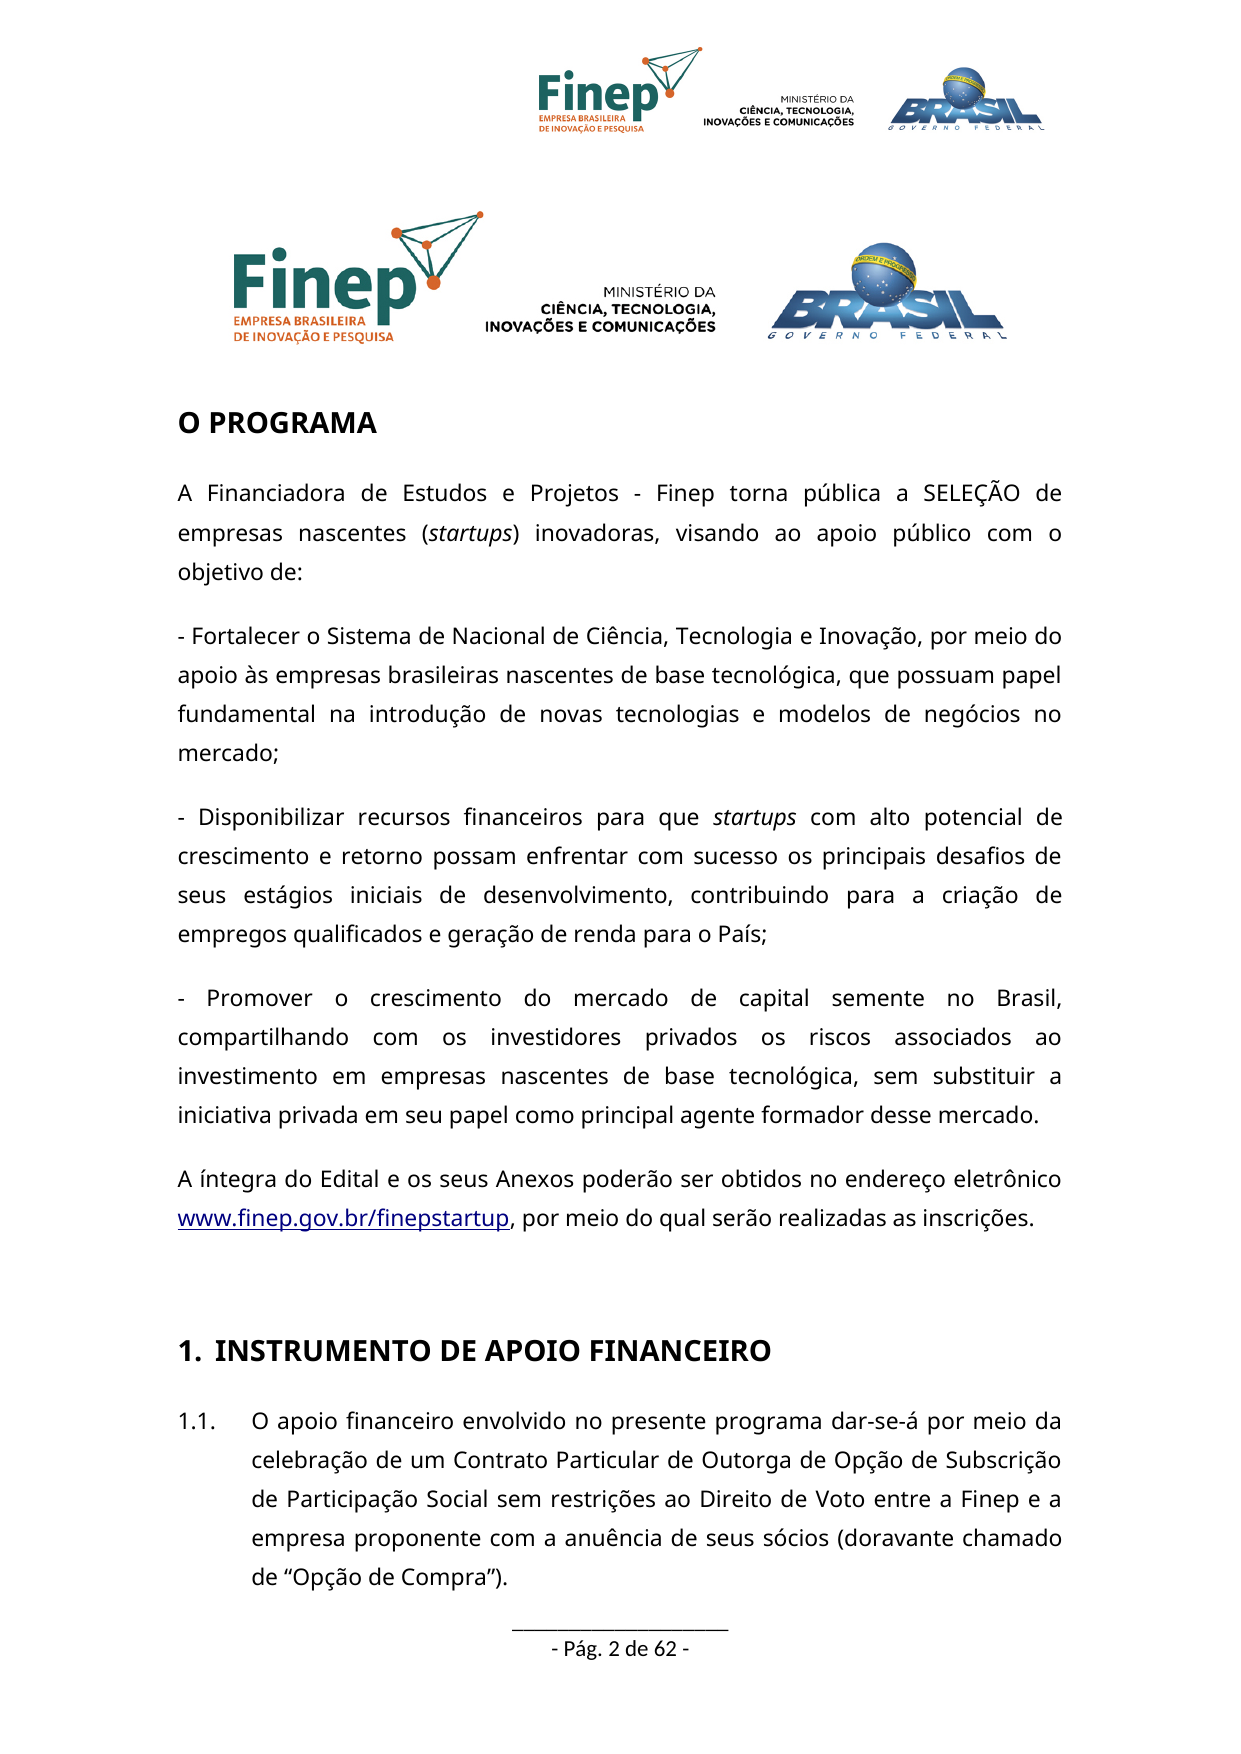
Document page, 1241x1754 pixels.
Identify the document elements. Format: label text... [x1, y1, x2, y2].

text O PROGRAMA [177, 403, 1063, 442]
text A íntegra do Edital e os seus Anexos poderão ser obtidos no endereço eletrônico www.finep.gov.br/finepstartup, por meio do qual serão realizadas as inscrições. [177, 1163, 1063, 1234]
text A Financiadora de Estudos e Projetos - Finep torna pública a SELEÇÃO de empresas nascentes (startups) inovadoras, visando ao apoio público com o objetivo de: [177, 477, 1063, 587]
list INSTRUMENTO DE APOIO FINANCEIRO [177, 1331, 1063, 1370]
text - Promover o crescimento do mercado de capital semente no Brasil, compartilhando com os investidores privados os riscos associados ao investimento em empresas nascentes de base tecnológica, sem substituir a iniciativa privada em seu papel como principal agente formador desse mercado. [177, 982, 1063, 1131]
text - Fortalecer o Sistema de Nacional de Ciência, Tecnologia e Inovação, por meio do apoio às empresas brasileiras nascentes de base tecnológica, que possuam papel fundamental na introdução de novas tecnologias e modelos de negócios no mercado; [177, 619, 1063, 768]
list O apoio financeiro envolvido no presente programa dar-se-á por meio da celebração de um Contrato Particular de Outorga de Opção de Subscrição de Participação Social sem restrições ao Direito de Voto entre a Finep e a empresa proponente com a anuência de seus sócios (doravante chamado de “Opção de Compra”). [177, 1405, 1063, 1593]
text - Disponibilizar recursos financeiros para que startups com alto potencial de crescimento e retorno possam enfrentar com sucesso os principais desafios de seus estágios iniciais de desenvolvimento, contribuindo para a criação de empregos qualificados e geração de renda para o País; [177, 801, 1063, 949]
